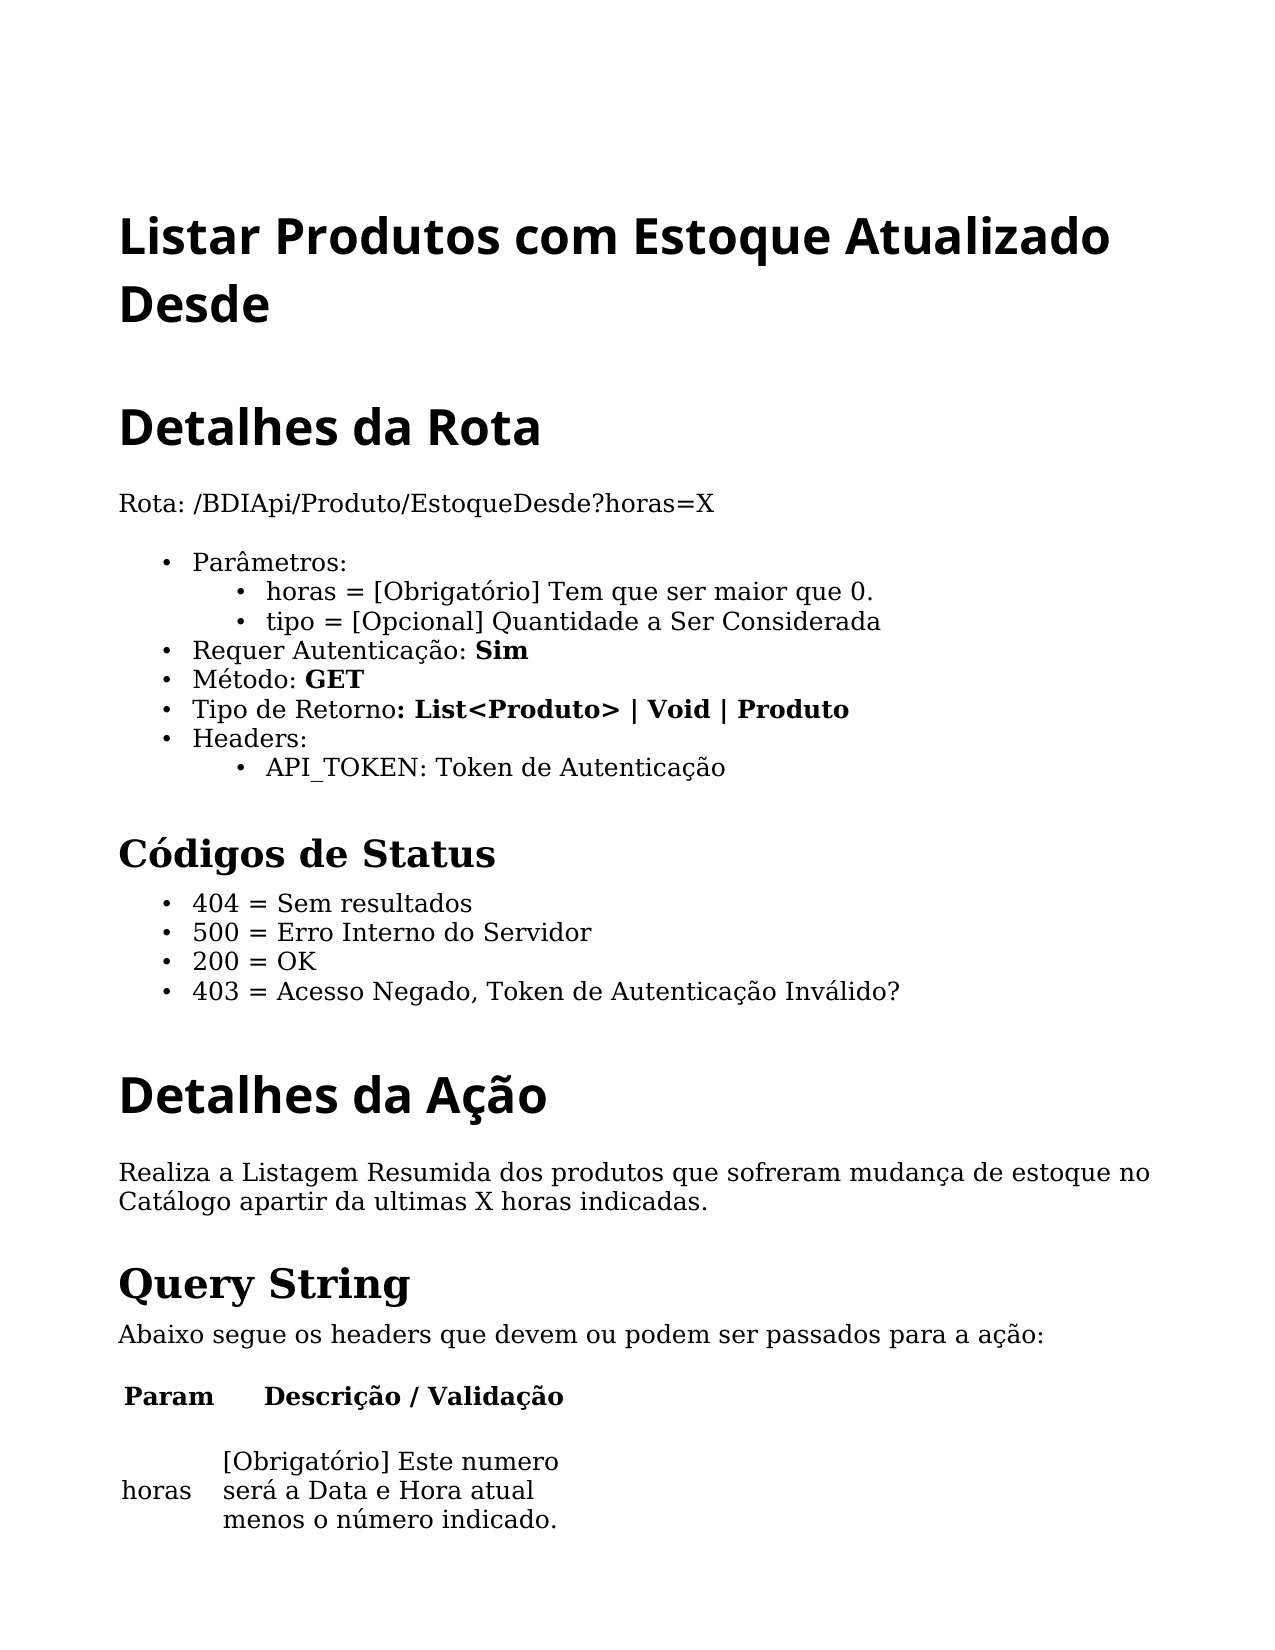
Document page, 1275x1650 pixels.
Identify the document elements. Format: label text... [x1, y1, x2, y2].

table_cell [Obrigatório] Este numero será a Data e Hora atual menos o número indicado. [220, 1444, 607, 1567]
list 403 = Acesso Negado, Token de Autenticação Inválido? [162, 977, 1216, 1006]
text Realiza a Listagem Resumida dos produtos que sofreram mudança de estoque no Catálogo apartir da ultimas X horas indicadas. [118, 1158, 1216, 1216]
list Requer Autenticação: Sim [162, 636, 1216, 665]
list Método: GET [162, 665, 1216, 694]
text Rota: /BDIApi/Produto/EstoqueDesde?horas=X [118, 490, 1216, 519]
list API_TOKEN: Token de Autenticação [236, 753, 1216, 782]
table_header Descrição / Validação [220, 1379, 607, 1444]
subtitle Códigos de Status [118, 833, 1216, 877]
list 404 = Sem resultados [162, 889, 1216, 918]
list Headers: [162, 724, 1216, 753]
table_header Param [118, 1379, 220, 1444]
table_cell horas [118, 1444, 220, 1567]
list Tipo de Retorno: List<Produto> | Void | Produto [162, 694, 1216, 724]
list horas = [Obrigatório] Tem que ser maior que 0. [236, 577, 1216, 607]
text Abaixo segue os headers que devem ou podem ser passados para a ação: [118, 1321, 1216, 1350]
list Parâmetros: [162, 548, 1216, 577]
subtitle Detalhes da Rota [118, 392, 1216, 460]
subtitle Detalhes da Ação [118, 1060, 1216, 1128]
list 200 = OK [162, 947, 1216, 977]
subtitle Query String [118, 1260, 1216, 1308]
subtitle Listar Produtos com Estoque Atualizado Desde [118, 201, 1216, 338]
list 500 = Erro Interno do Servidor [162, 918, 1216, 947]
list tipo = [Opcional] Quantidade a Ser Considerada [236, 607, 1216, 636]
